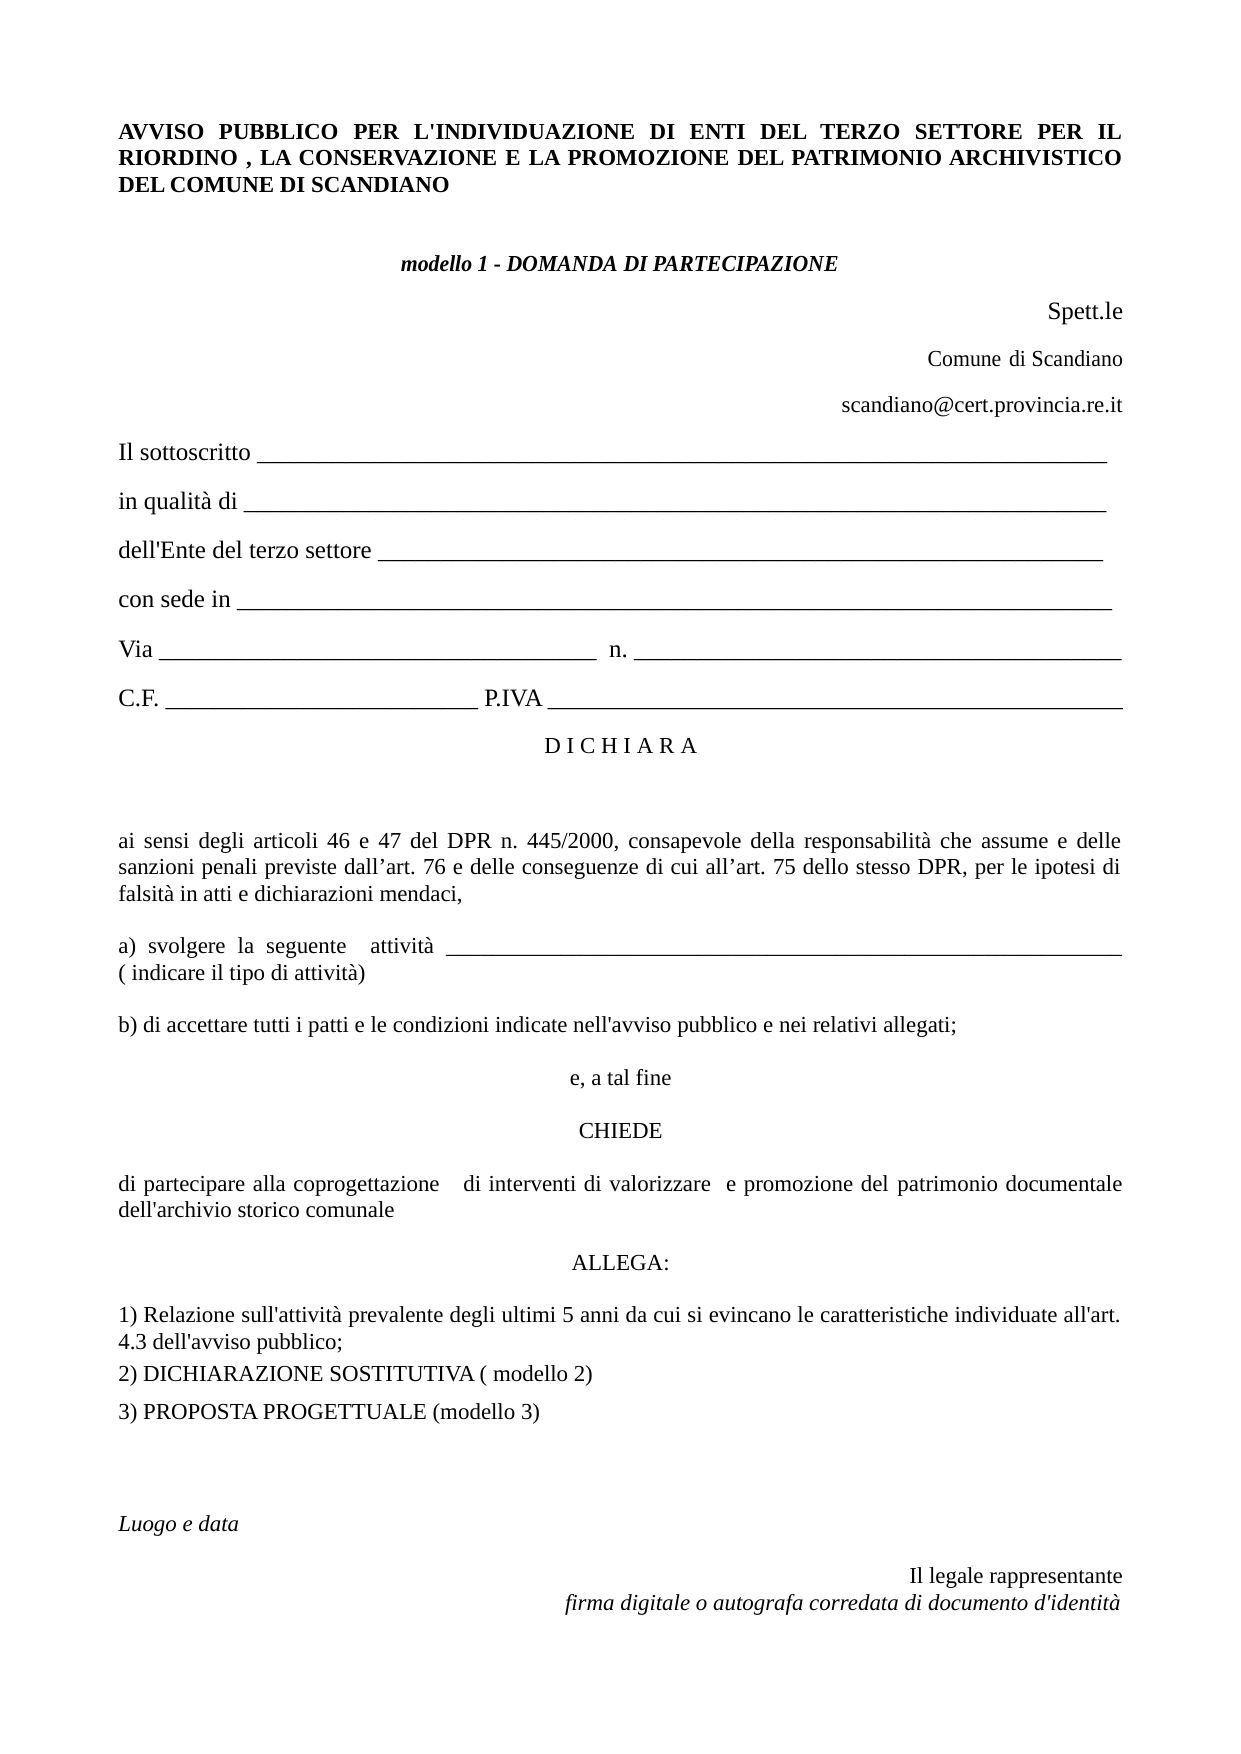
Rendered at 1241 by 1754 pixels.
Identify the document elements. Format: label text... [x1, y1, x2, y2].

text b) di accettare tutti i patti e le condizioni indicate nell'avviso pubblico e nei relativi allegati; [118, 1011, 1123, 1038]
text 1) Relazione sull'attività prevalente degli ultimi 5 anni da cui si evincano le caratteristiche individuate all'art. 4.3 dell'avviso pubblico; [118, 1301, 1123, 1354]
text D I C H I A R A [118, 732, 1123, 758]
text modello 1 - DOMANDA DI PARTECIPAZIONE [118, 250, 1123, 276]
text 2) DICHIARAZIONE SOSTITUTIVA ( modello 2) [118, 1360, 1123, 1386]
text ALLEGA: [118, 1249, 1123, 1275]
text e, a tal fine [118, 1064, 1123, 1091]
text Via ___________________________________ n. _______________________________________ [118, 634, 1123, 662]
text Il sottoscritto ____________________________________________________________________ [118, 437, 1123, 466]
text Luogo e data [118, 1509, 1123, 1536]
text 3) PROPOSTA PROGETTUALE (modello 3) [118, 1398, 1123, 1424]
text di partecipare alla coprogettazione di interventi di valorizzare e promozione del patrimonio documentale dell'archivio storico comunale [118, 1169, 1123, 1222]
text a) svolgere la seguente attività ___________________________________________________________ ( indicare il tipo di attività) [118, 932, 1123, 985]
text AVVISO PUBBLICO PER L'INDIVIDUAZIONE DI ENTI DEL TERZO SETTORE PER IL RIORDINO , LA CONSERVAZIONE E LA PROMOZIONE DEL PATRIMONIO ARCHIVISTICO DEL COMUNE DI SCANDIANO [118, 118, 1123, 197]
text scandiano@cert.provincia.re.it [118, 391, 1123, 418]
text C.F. _________________________ P.IVA ______________________________________________ [118, 683, 1123, 711]
text con sede in ______________________________________________________________________ [118, 584, 1123, 613]
text dell'Ente del terzo settore __________________________________________________________ [118, 536, 1123, 564]
text firma digitale o autografa corredata di documento d'identità [118, 1589, 1123, 1615]
text Spett.le [118, 296, 1123, 325]
text in qualità di _____________________________________________________________________ [118, 486, 1123, 515]
text CHIEDE [118, 1117, 1123, 1143]
text Il legale rappresentante [118, 1562, 1123, 1589]
text ai sensi degli articoli 46 e 47 del DPR n. 445/2000, consapevole della responsabilità che assume e delle sanzioni penali previste dall’art. 76 e delle conseguenze di cui all’art. 75 dello stesso DPR, per le ipotesi di falsità in atti e dichiarazioni mendaci, [118, 827, 1123, 906]
text Comune di Scandiano [118, 345, 1123, 371]
